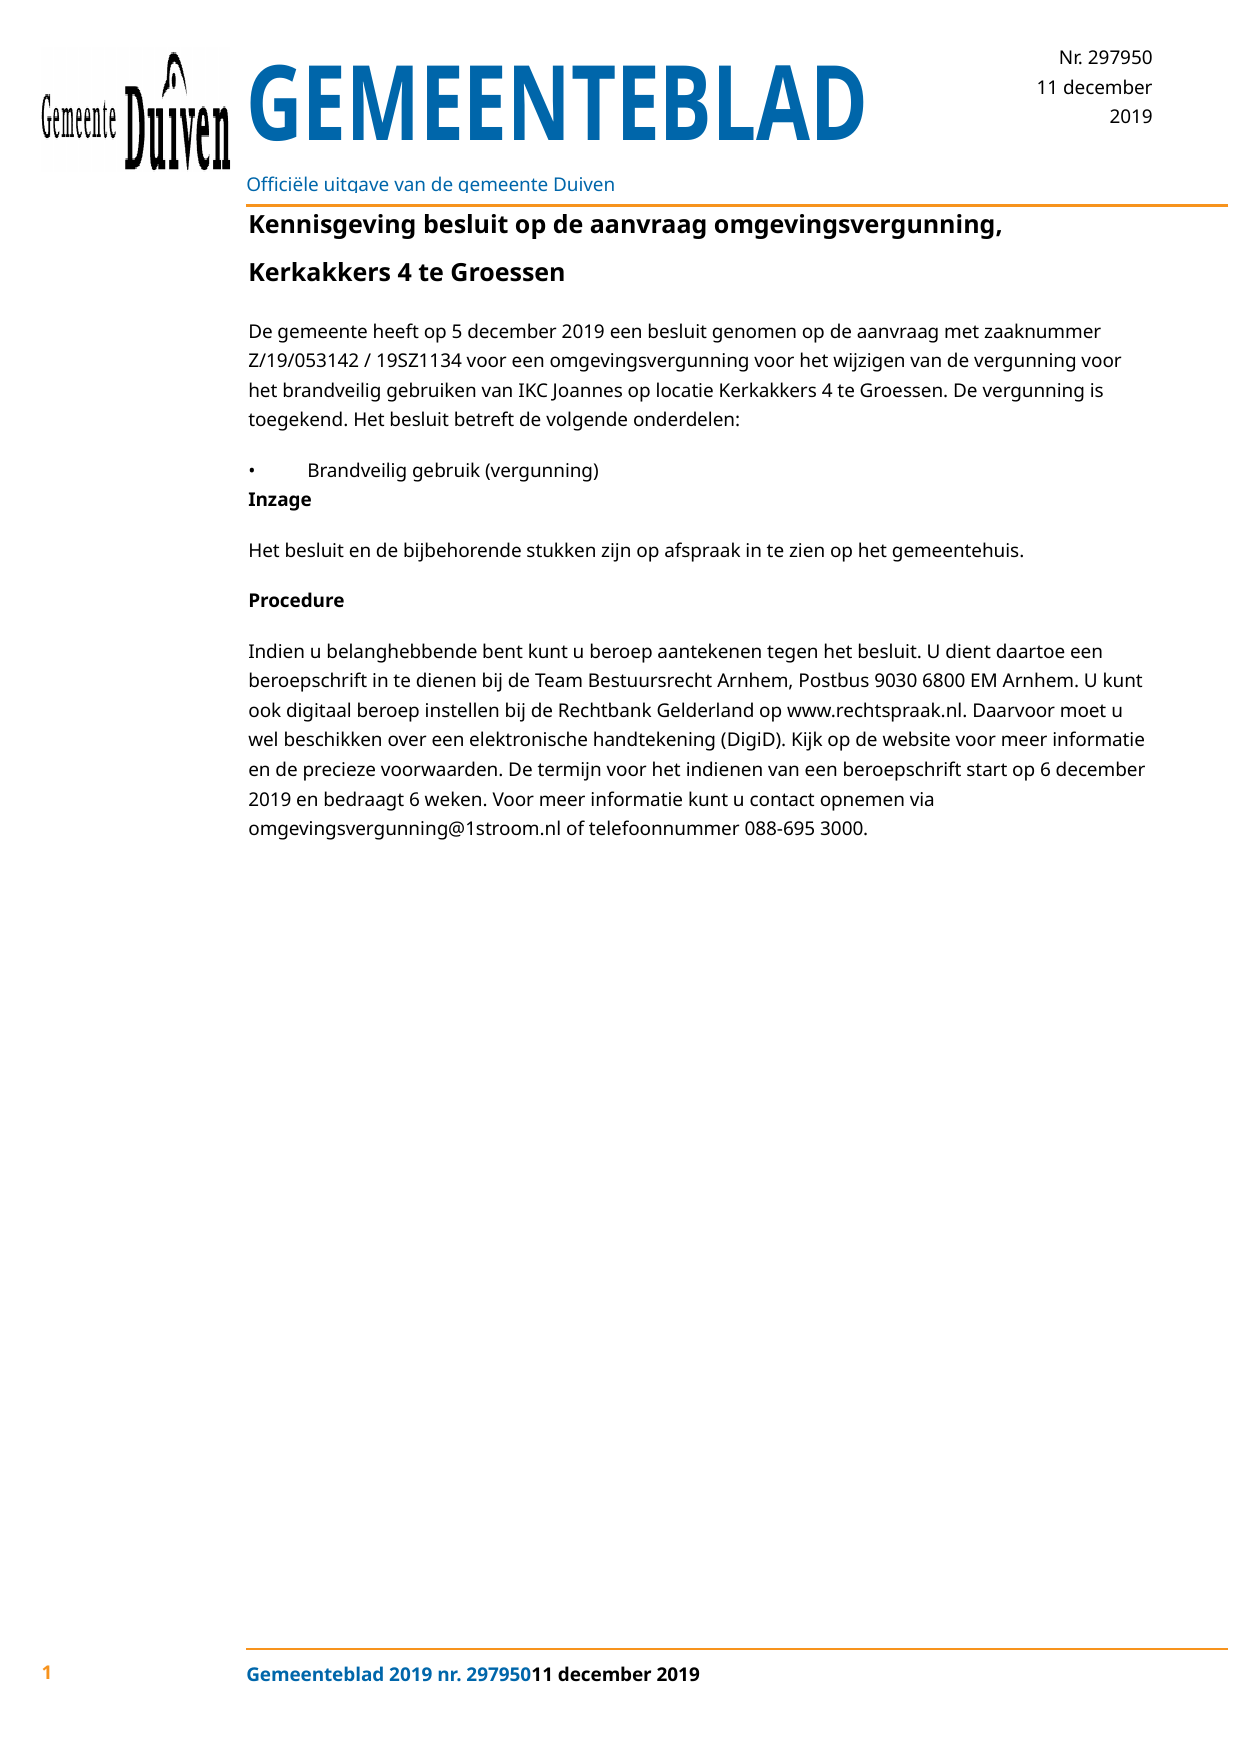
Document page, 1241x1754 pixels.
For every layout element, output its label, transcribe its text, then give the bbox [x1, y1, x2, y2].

text Het besluit en de bijbehorende stukken zijn op afspraak in te zien op het gemeentehuis. [248, 537, 1152, 563]
text Kennisgeving besluit op de aanvraag omgevingsvergunning, Kerkakkers 4 te Groessen [248, 207, 1152, 288]
picture [41, 47, 231, 172]
text Indien u belanghebbende bent kunt u beroep aantekenen tegen het besluit. U dient daartoe een beroepschrift in te dienen bij de Team Bestuursrecht Arnhem, Postbus 9030 6800 EM Arnhem. U kunt ook digitaal beroep instellen bij de Rechtbank Gelderland op www.rechtspraak.nl. Daarvoor moet u wel beschikken over een elektronische handtekening (DigiD). Kijk op de website voor meer informatie en de precieze voorwaarden. De termijn voor het indienen van een beroepschrift start op 6 december 2019 en bedraagt 6 weken. Voor meer informatie kunt u contact opnemen via omgevingsvergunning@1stroom.nl of telefoonnummer 088-695 3000. [248, 638, 1152, 841]
text Procedure [248, 587, 1152, 613]
list Brandveilig gebruik (vergunning) [248, 457, 1152, 483]
text Inzage [248, 487, 1152, 512]
text De gemeente heeft op 5 december 2019 een besluit genomen op de aanvraag met zaaknummer Z/19/053142 / 19SZ1134 voor een omgevingsvergunning voor het wijzigen van de vergunning voor het brandveilig gebruiken van IKC Joannes op locatie Kerkakkers 4 te Groessen. De vergunning is toegekend. Het besluit betreft de volgende onderdelen: [248, 318, 1152, 432]
